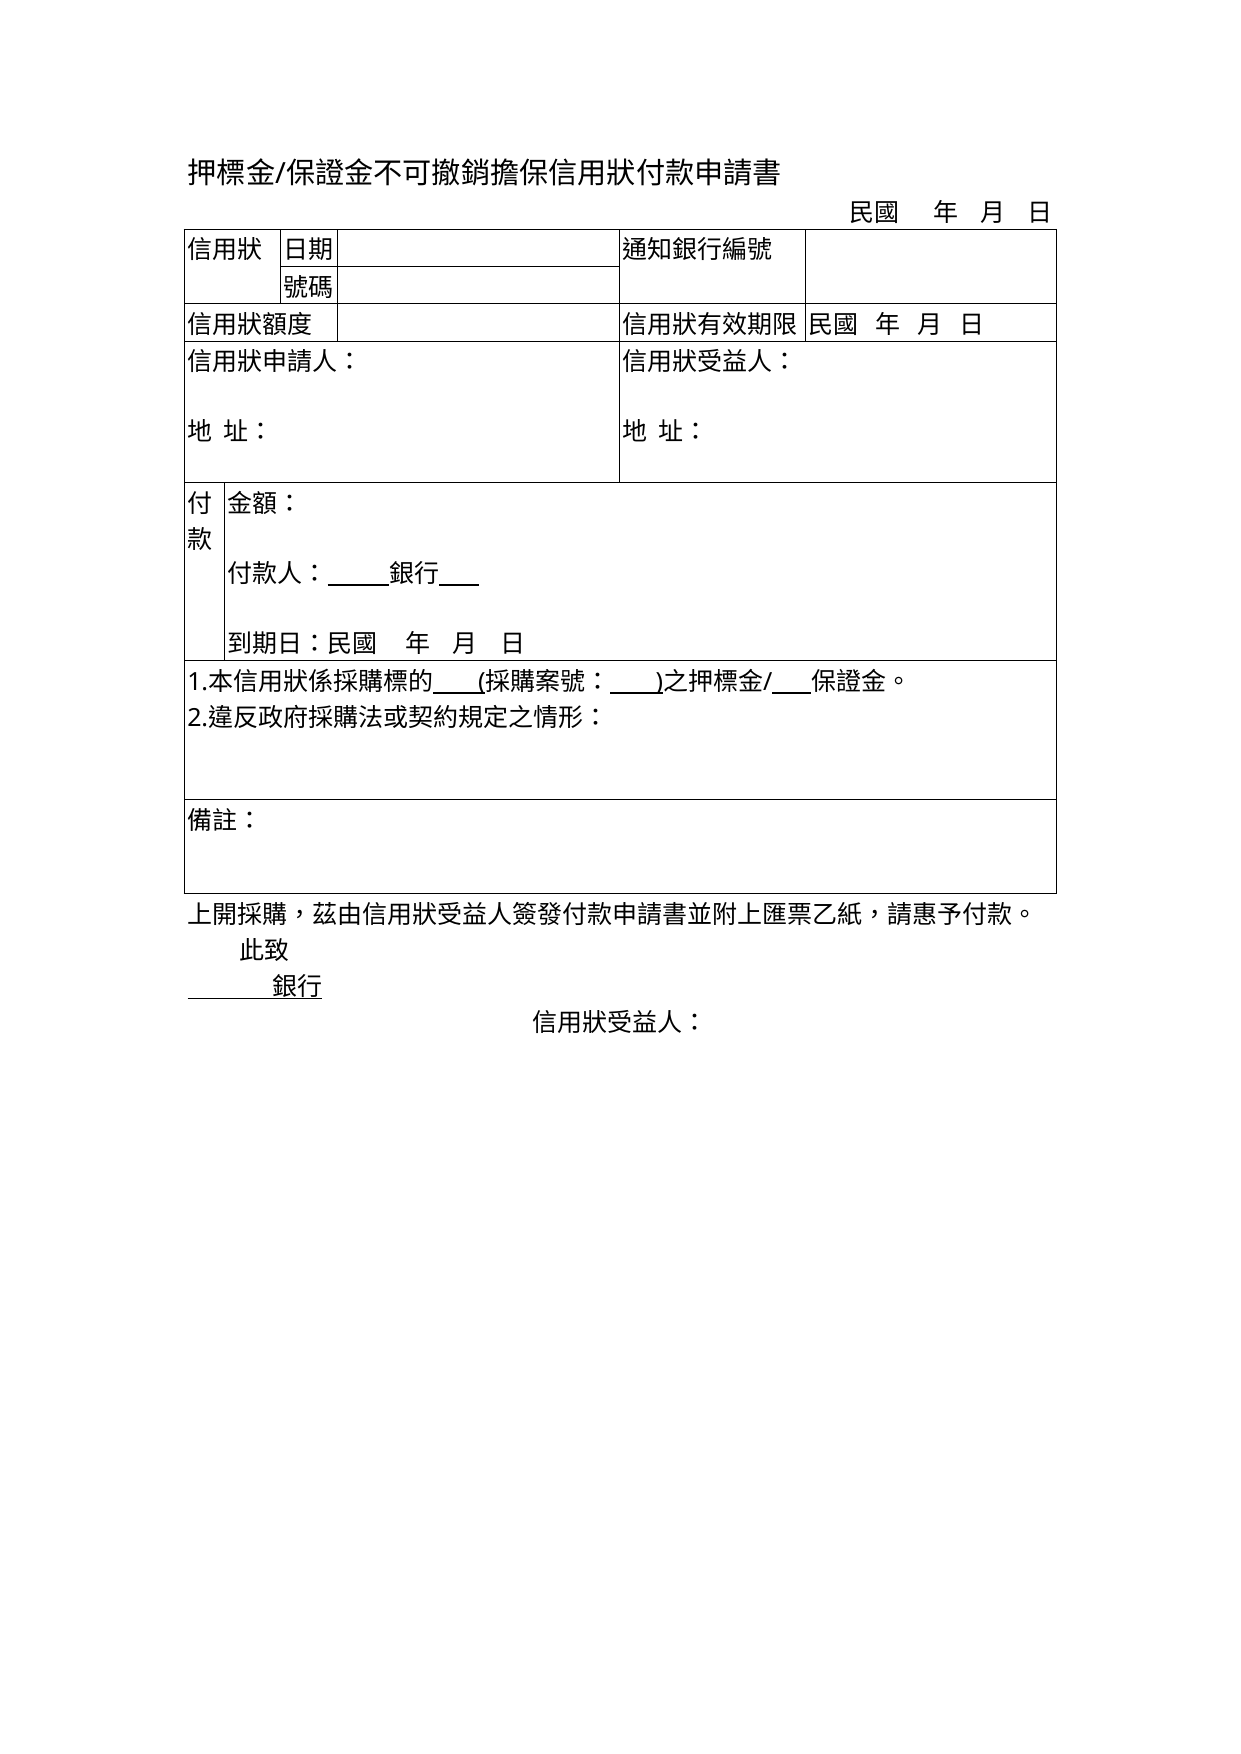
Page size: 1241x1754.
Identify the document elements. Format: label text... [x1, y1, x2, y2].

text 押標金/保證金不可撤銷擔保信用狀付款申請書 [187, 150, 1053, 192]
table_cell 付款 [185, 483, 224, 660]
text 信用狀受益人： [187, 1003, 1053, 1039]
table_cell 民國 年 月 日 [806, 304, 1056, 341]
table_cell 號碼 [281, 267, 337, 303]
table_header [338, 230, 619, 266]
table_cell 金額： 付款人： 銀行 到期日：民國 年 月 日 [225, 483, 1056, 660]
table_cell 信用狀受益人： 地 址： [620, 342, 1056, 482]
text 上開採購，茲由信用狀受益人簽發付款申請書並附上匯票乙紙，請惠予付款。 [187, 894, 1053, 930]
table_cell [338, 304, 619, 341]
table_header 信用狀 [185, 230, 280, 303]
table_cell 信用狀額度 [185, 304, 337, 341]
text 民國 年 月 日 [187, 192, 1053, 229]
text 此致 [187, 930, 1053, 967]
text 銀行 [187, 967, 1053, 1003]
table_cell 1.本信用狀係採購標的 (採購案號： )之押標金/ 保證金。 2.違反政府採購法或契約規定之情形： [185, 661, 1056, 799]
table_header [806, 230, 1056, 303]
table_header 通知銀行編號 [620, 230, 805, 303]
table_cell 信用狀申請人： 地 址： [185, 342, 619, 482]
table_cell 信用狀有效期限 [620, 304, 805, 341]
table_header 日期 [281, 230, 337, 266]
table_cell [338, 267, 619, 303]
table_cell 備註： [185, 800, 1056, 893]
